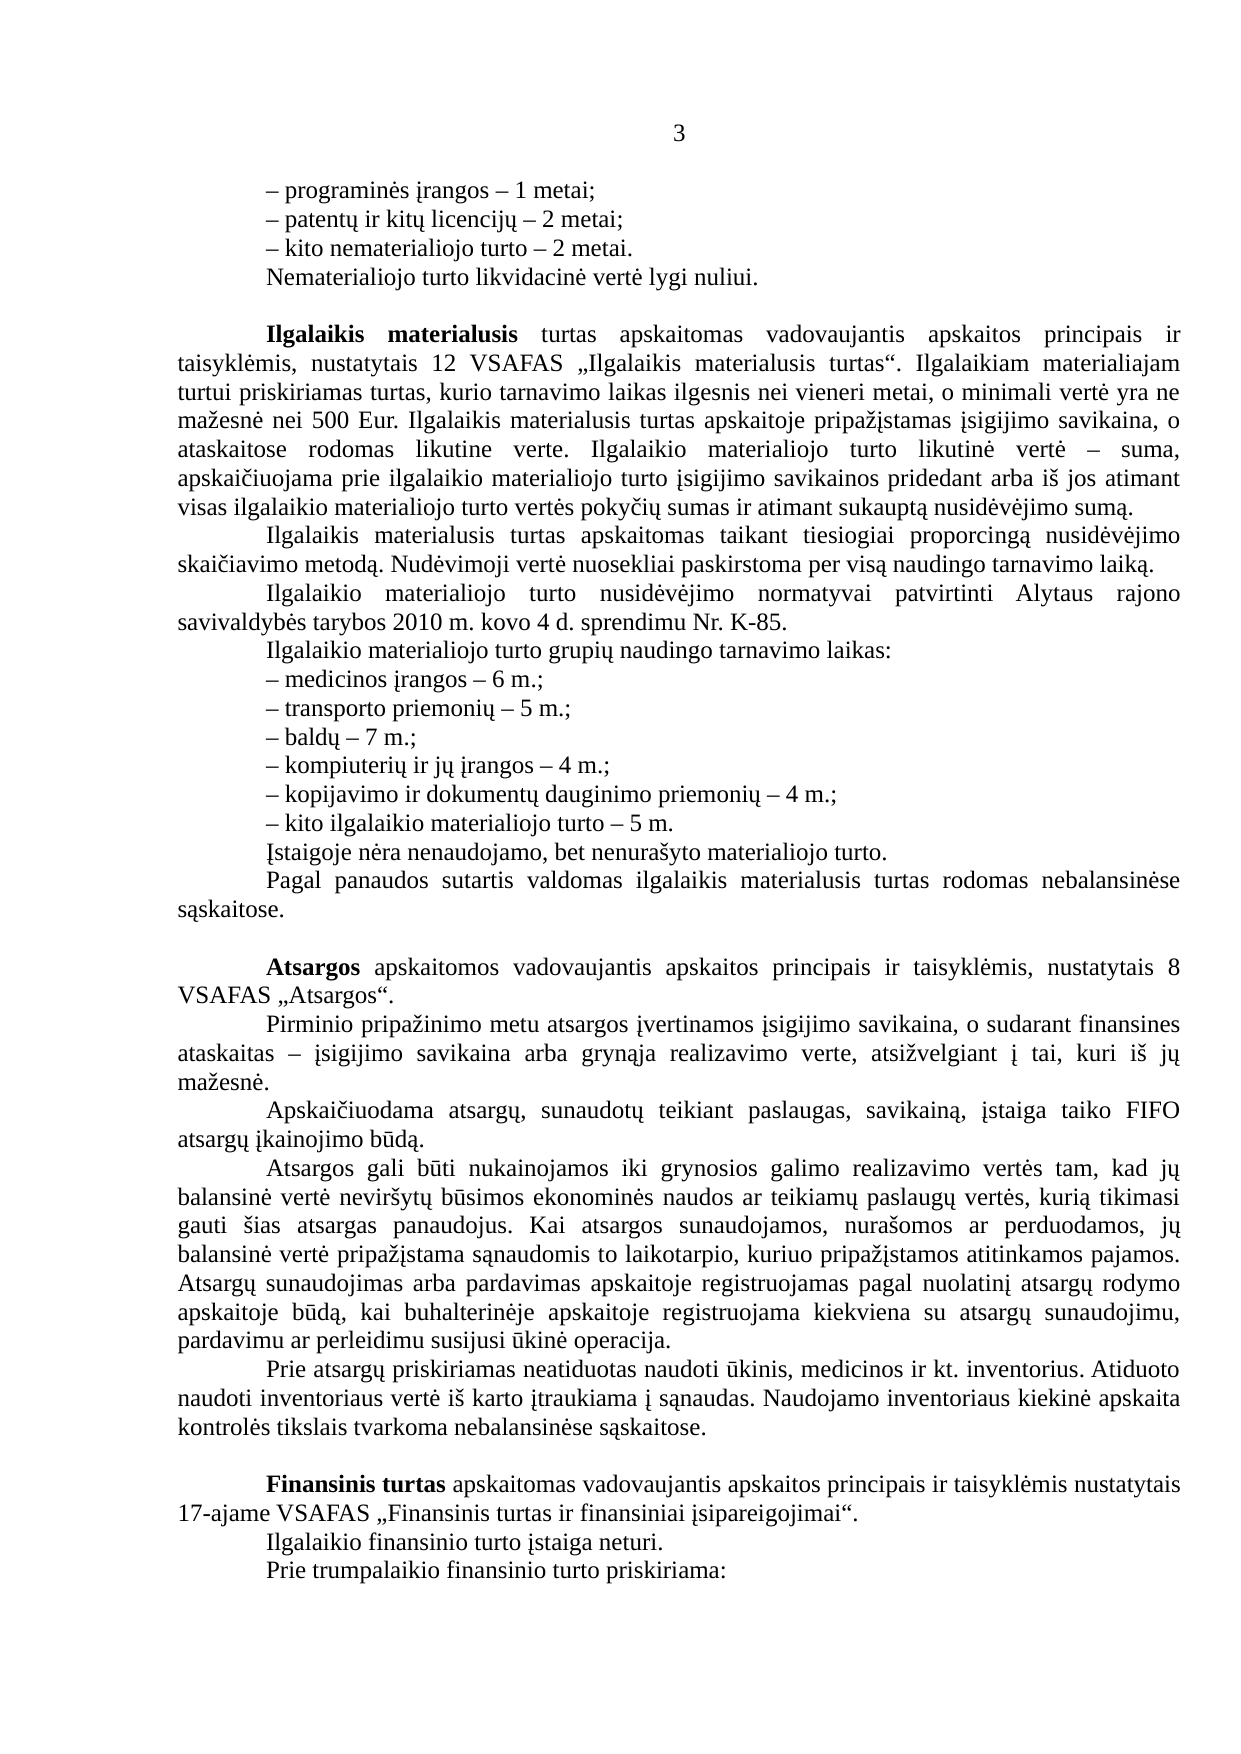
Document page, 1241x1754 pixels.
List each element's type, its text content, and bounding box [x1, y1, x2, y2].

text Ilgalaikio finansinio turto įstaiga neturi. [177, 1527, 1181, 1556]
text Atsargos apskaitomos vadovaujantis apskaitos principais ir taisyklėmis, nustatytais 8 VSAFAS „Atsargos“. [177, 952, 1181, 1009]
text Prie atsargų priskiriamas neatiduotas naudoti ūkinis, medicinos ir kt. inventorius. Atiduoto naudoti inventoriaus vertė iš karto įtraukiama į sąnaudas. Naudojamo inventoriaus kiekinė apskaita kontrolės tikslais tvarkoma nebalansinėse sąskaitose. [177, 1354, 1181, 1441]
text – kito ilgalaikio materialiojo turto – 5 m. [177, 808, 1181, 837]
text – patentų ir kitų licencijų – 2 metai; [177, 204, 1181, 233]
text Ilgalaikio materialiojo turto grupių naudingo tarnavimo laikas: [177, 636, 1181, 664]
text Finansinis turtas apskaitomas vadovaujantis apskaitos principais ir taisyklėmis nustatytais 17-ajame VSAFAS „Finansinis turtas ir finansiniai įsipareigojimai“. [177, 1469, 1181, 1527]
text Prie trumpalaikio finansinio turto priskiriama: [177, 1556, 1181, 1584]
text – kompiuterių ir jų įrangos – 4 m.; [177, 751, 1181, 779]
text Ilgalaikio materialiojo turto nusidėvėjimo normatyvai patvirtinti Alytaus rajono savivaldybės tarybos 2010 m. kovo 4 d. sprendimu Nr. K-85. [177, 578, 1181, 636]
text – programinės įrangos – 1 metai; [177, 176, 1181, 204]
text Nematerialiojo turto likvidacinė vertė lygi nuliui. [177, 262, 1181, 291]
text – kito nematerialiojo turto – 2 metai. [177, 233, 1181, 262]
text – medicinos įrangos – 6 m.; [177, 664, 1181, 693]
text Atsargos gali būti nukainojamos iki grynosios galimo realizavimo vertės tam, kad jų balansinė vertė neviršytų būsimos ekonominės naudos ar teikiamų paslaugų vertės, kurią tikimasi gauti šias atsargas panaudojus. Kai atsargos sunaudojamos, nurašomos ar perduodamos, jų balansinė vertė pripažįstama sąnaudomis to laikotarpio, kuriuo pripažįstamos atitinkamos pajamos. Atsargų sunaudojimas arba pardavimas apskaitoje registruojamas pagal nuolatinį atsargų rodymo apskaitoje būdą, kai buhalterinėje apskaitoje registruojama kiekviena su atsargų sunaudojimu, pardavimu ar perleidimu susijusi ūkinė operacija. [177, 1153, 1181, 1354]
text – baldų – 7 m.; [177, 722, 1181, 751]
text – kopijavimo ir dokumentų dauginimo priemonių – 4 m.; [177, 779, 1181, 808]
text Ilgalaikis materialusis turtas apskaitomas taikant tiesiogiai proporcingą nusidėvėjimo skaičiavimo metodą. Nudėvimoji vertė nuosekliai paskirstoma per visą naudingo tarnavimo laiką. [177, 521, 1181, 578]
text Ilgalaikis materialusis turtas apskaitomas vadovaujantis apskaitos principais ir taisyklėmis, nustatytais 12 VSAFAS „Ilgalaikis materialusis turtas“. Ilgalaikiam materialiajam turtui priskiriamas turtas, kurio tarnavimo laikas ilgesnis nei vieneri metai, o minimali vertė yra ne mažesnė nei 500 Eur. Ilgalaikis materialusis turtas apskaitoje pripažįstamas įsigijimo savikaina, o ataskaitose rodomas likutine verte. Ilgalaikio materialiojo turto likutinė vertė – suma, apskaičiuojama prie ilgalaikio materialiojo turto įsigijimo savikainos pridedant arba iš jos atimant visas ilgalaikio materialiojo turto vertės pokyčių sumas ir atimant sukauptą nusidėvėjimo sumą. [177, 319, 1181, 521]
text Apskaičiuodama atsargų, sunaudotų teikiant paslaugas, savikainą, įstaiga taiko FIFO atsargų įkainojimo būdą. [177, 1096, 1181, 1153]
text – transporto priemonių – 5 m.; [177, 693, 1181, 722]
text Pagal panaudos sutartis valdomas ilgalaikis materialusis turtas rodomas nebalansinėse sąskaitose. [177, 866, 1181, 923]
text Pirminio pripažinimo metu atsargos įvertinamos įsigijimo savikaina, o sudarant finansines ataskaitas – įsigijimo savikaina arba grynąja realizavimo verte, atsižvelgiant į tai, kuri iš jų mažesnė. [177, 1009, 1181, 1096]
text Įstaigoje nėra nenaudojamo, bet nenurašyto materialiojo turto. [177, 837, 1181, 866]
